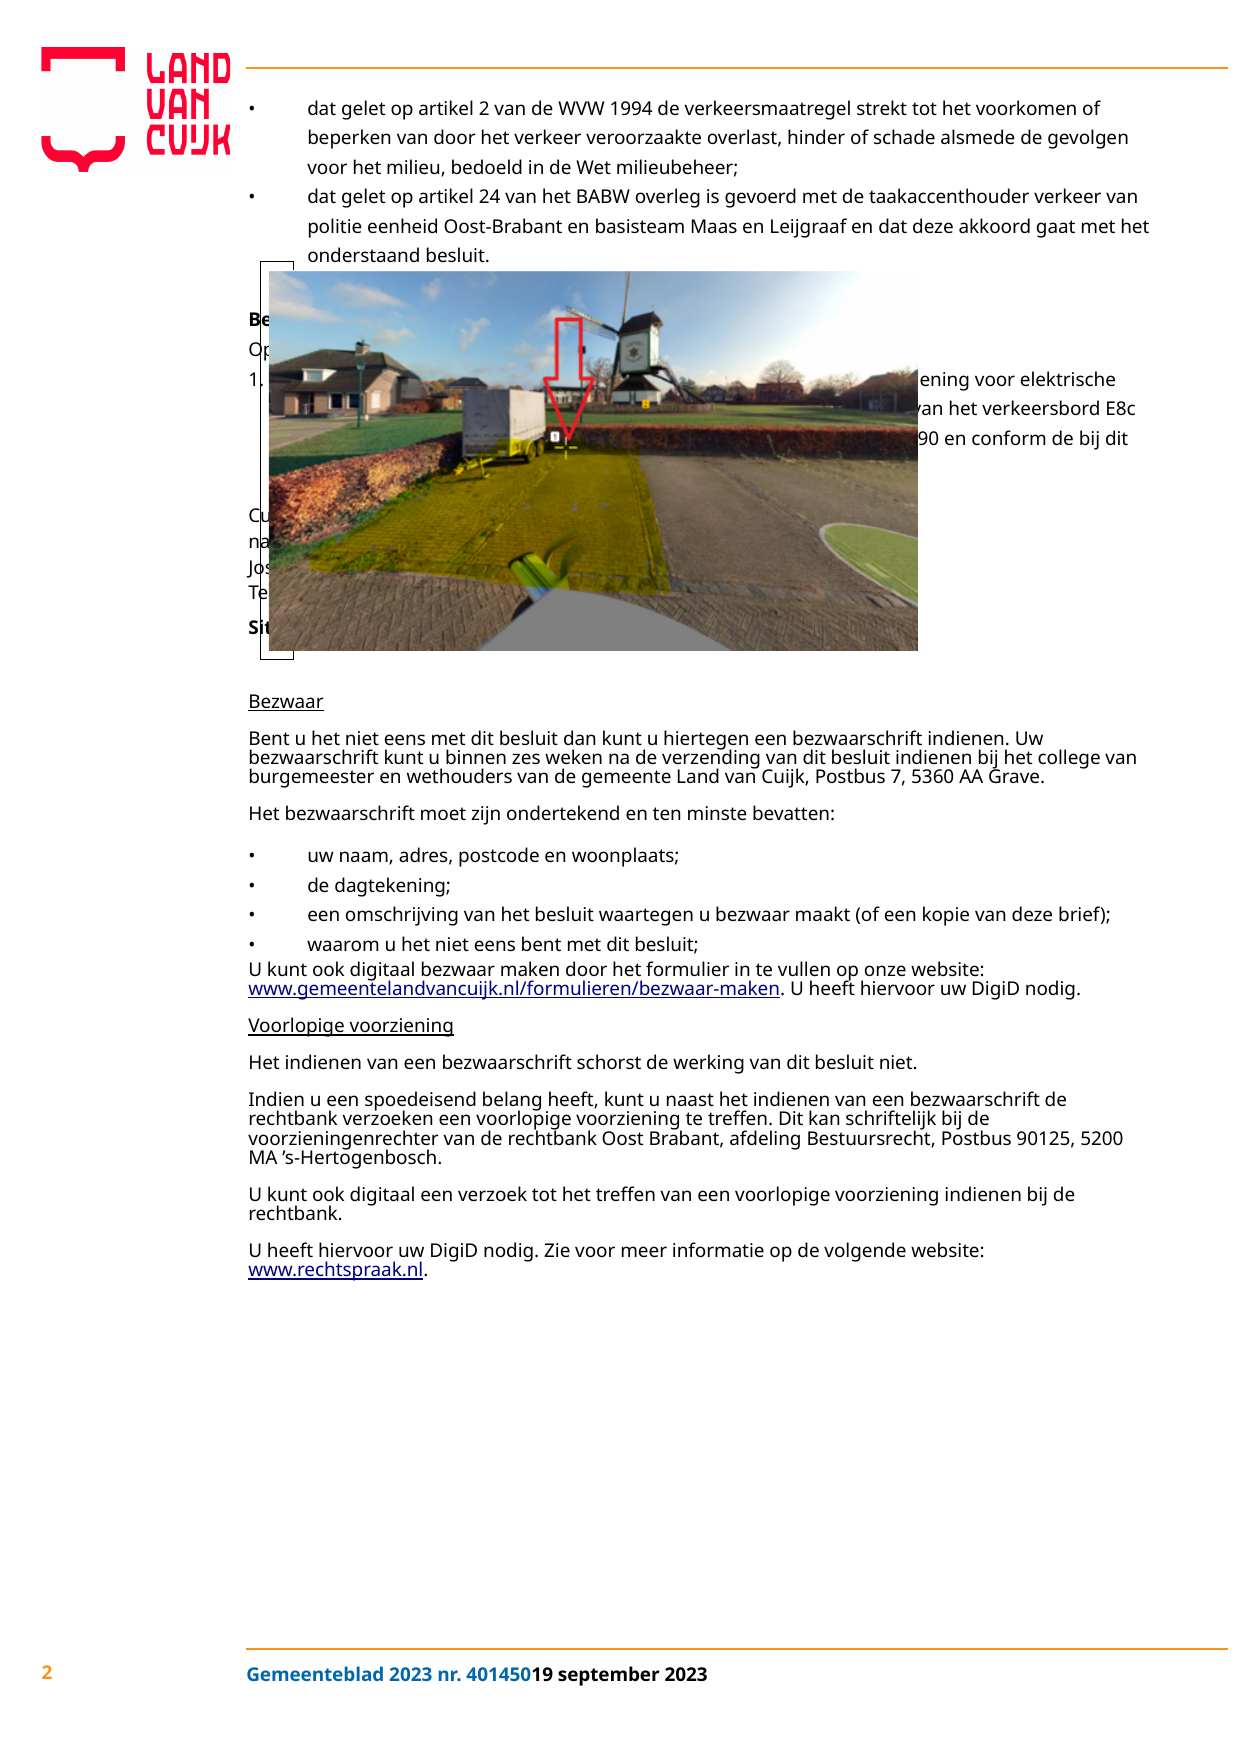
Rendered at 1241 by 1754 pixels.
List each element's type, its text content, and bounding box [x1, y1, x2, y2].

text U heeft hiervoor uw DigiD nodig. Zie voor meer informatie op de volgende website: www.rechtspraak.nl. [248, 1242, 1152, 1281]
text Voorlopige voorziening [248, 1017, 1152, 1036]
text Teammanager Civiel & Verkeer [918, 579, 1152, 605]
text U kunt ook digitaal bezwaar maken door het formulier in te vullen op onze website: www.gemeentelandvancuijk.nl/formulieren/bezwaar-maken. U heeft hiervoor uw DigiD nodig. [248, 961, 1152, 999]
picture [41, 47, 231, 172]
picture [268, 270, 918, 651]
text Het indienen van een bezwaarschrift schorst de werking van dit besluit niet. [248, 1054, 1152, 1073]
text Besluiten: [248, 307, 260, 332]
list de dagtekening; [248, 872, 1152, 898]
text Bezwaar [248, 693, 1152, 712]
text Op grond van vorenstaande overwegingen tot: [918, 336, 1152, 362]
text Jos Bennink [248, 554, 260, 579]
text U kunt ook digitaal een verzoek tot het treffen van een voorlopige voorziening indienen bij de rechtbank. [248, 1186, 1152, 1224]
list een omschrijving van het besluit waartegen u bezwaar maakt (of een kopie van deze brief); [248, 902, 1152, 927]
text Situatieschets [918, 619, 1152, 638]
text Cuijk, 13 september 2023 [918, 502, 1152, 528]
list uw naam, adres, postcode en woonplaats; [248, 842, 1152, 868]
list dat gelet op artikel 2 van de WVW 1994 de verkeersmaatregel strekt tot het voorkomen of beperken van door het verkeer veroorzaakte overlast, hinder of schade alsmede de gevolgen voor het milieu, bedoeld in de Wet milieubeheer; [248, 95, 1152, 180]
text Indien u een spoedeisend belang heeft, kunt u naast het indienen van een bezwaarschrift de rechtbank verzoeken een voorlopige voorziening te treffen. Dit kan schriftelijk bij de voorzieningenrechter van de rechtbank Oost Brabant, afdeling Bestuursrecht, Postbus 90125, 5200 MA ’s-Hertogenbosch. [248, 1091, 1152, 1168]
list het aanwijzen van twee parkeerplaatsen als parkeer- en oplaadvoorziening voor elektrische voertuigen op de Mulderserf te Oploo door middel van het plaatsen van het verkeersbord E8c van Bijlage I van het Reglement Verkeersregels en Verkeerstekens 1990 en conform de bij dit besluit behorende en als zodanig gewaarmerkte tekening. [918, 366, 1152, 480]
text Jos Bennink [918, 554, 1152, 579]
text namens burgemeester en wethouders van de gemeente Land van Cuijk, [918, 528, 1152, 554]
text Besluiten: [918, 307, 1152, 332]
text Bent u het niet eens met dit besluit dan kunt u hiertegen een bezwaarschrift indienen. Uw bezwaarschrift kunt u binnen zes weken na de verzending van dit besluit indienen bij het college van burgemeester en wethouders van de gemeente Land van Cuijk, Postbus 7, 5360 AA Grave. [248, 730, 1152, 788]
list waarom u het niet eens bent met dit besluit; [248, 931, 1152, 957]
list dat gelet op artikel 24 van het BABW overleg is gevoerd met de taakaccenthouder verkeer van politie eenheid Oost-Brabant en basisteam Maas en Leijgraaf en dat deze akkoord gaat met het onderstaand besluit. [248, 183, 1152, 268]
text Het bezwaarschrift moet zijn ondertekend en ten minste bevatten: [248, 805, 1152, 825]
